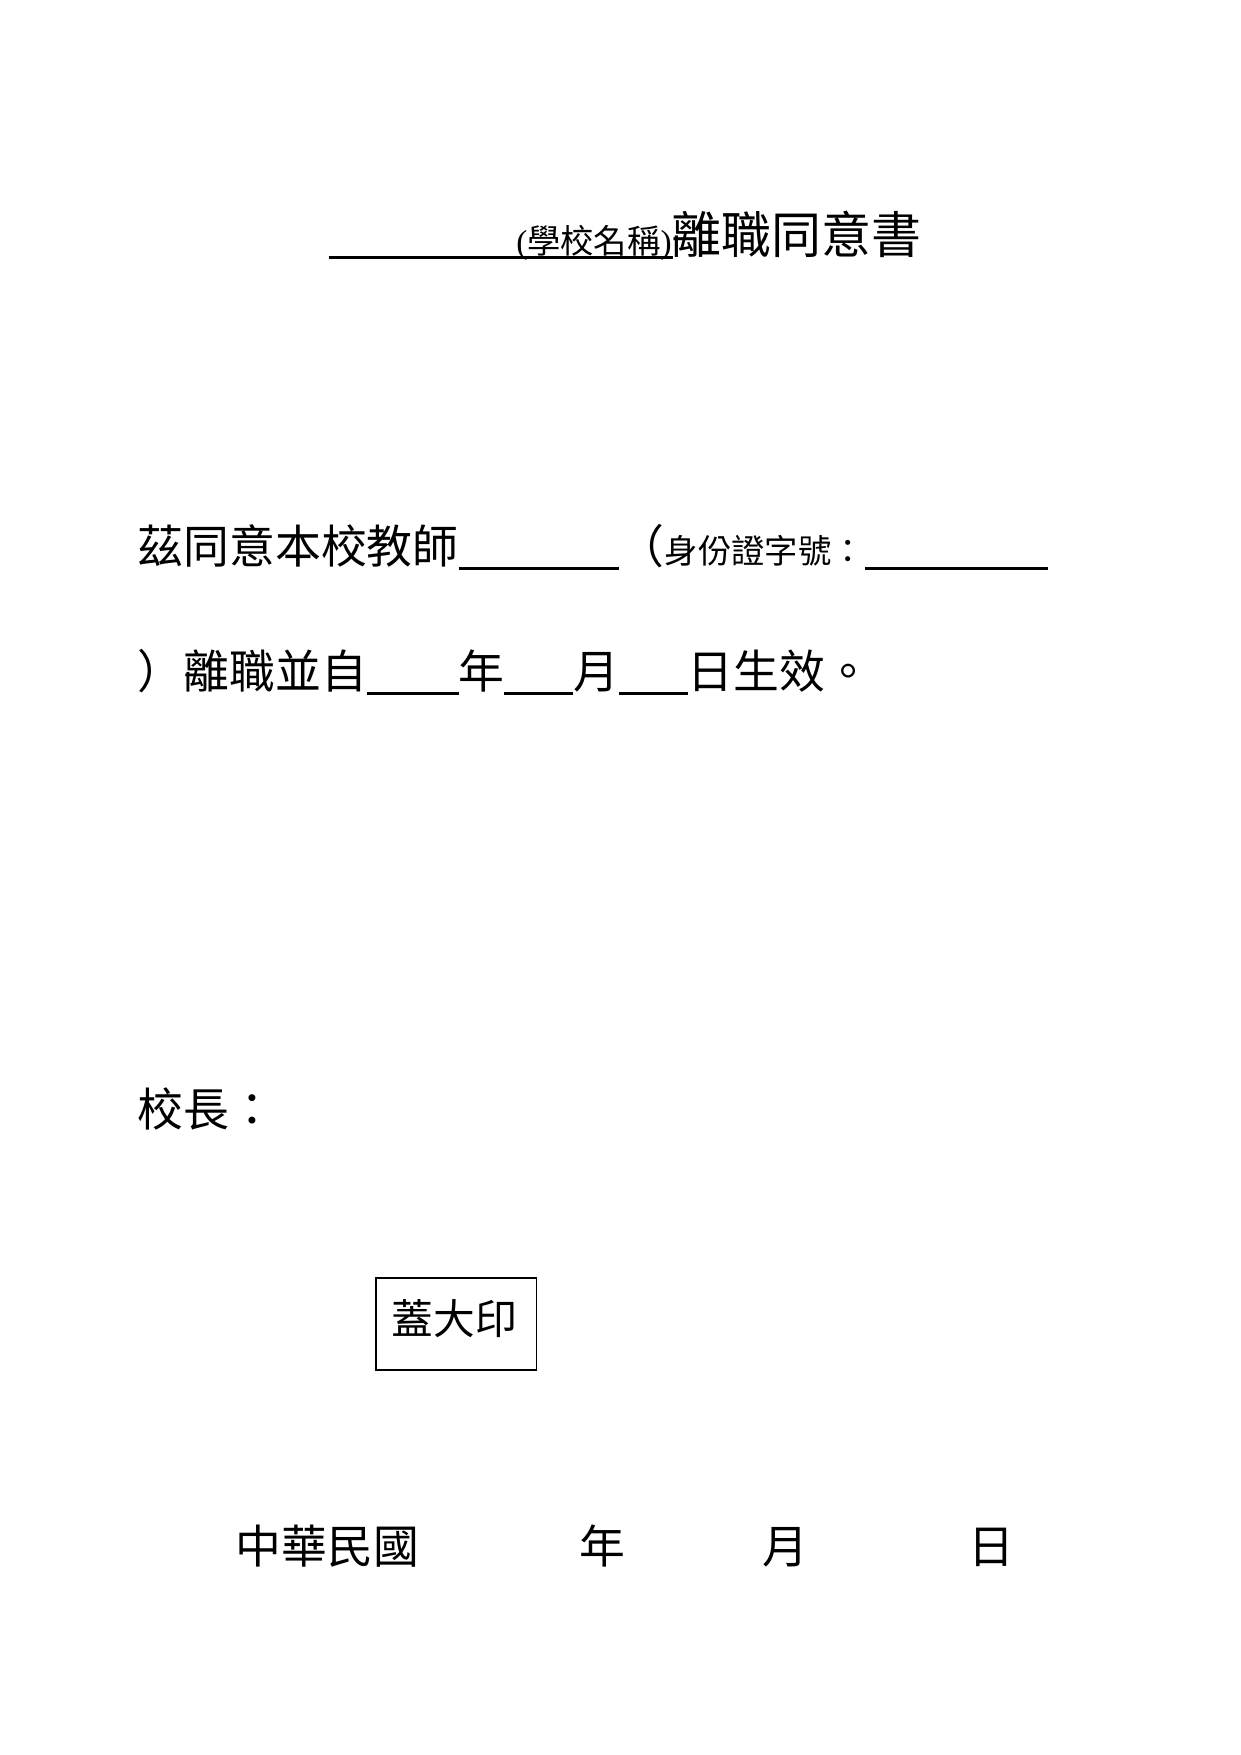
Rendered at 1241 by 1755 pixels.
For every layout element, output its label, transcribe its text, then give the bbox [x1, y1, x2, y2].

text 校長： [137, 1033, 1112, 1158]
text (學校名稱)離職同意書 [137, 158, 1112, 283]
text 茲同意本校教師 （身份證字號： ）離職並自 年 月 日生效。 [137, 471, 1112, 721]
text 蓋大印 [392, 1286, 521, 1346]
text 中華民國 年 月 日 [137, 1471, 1112, 1596]
